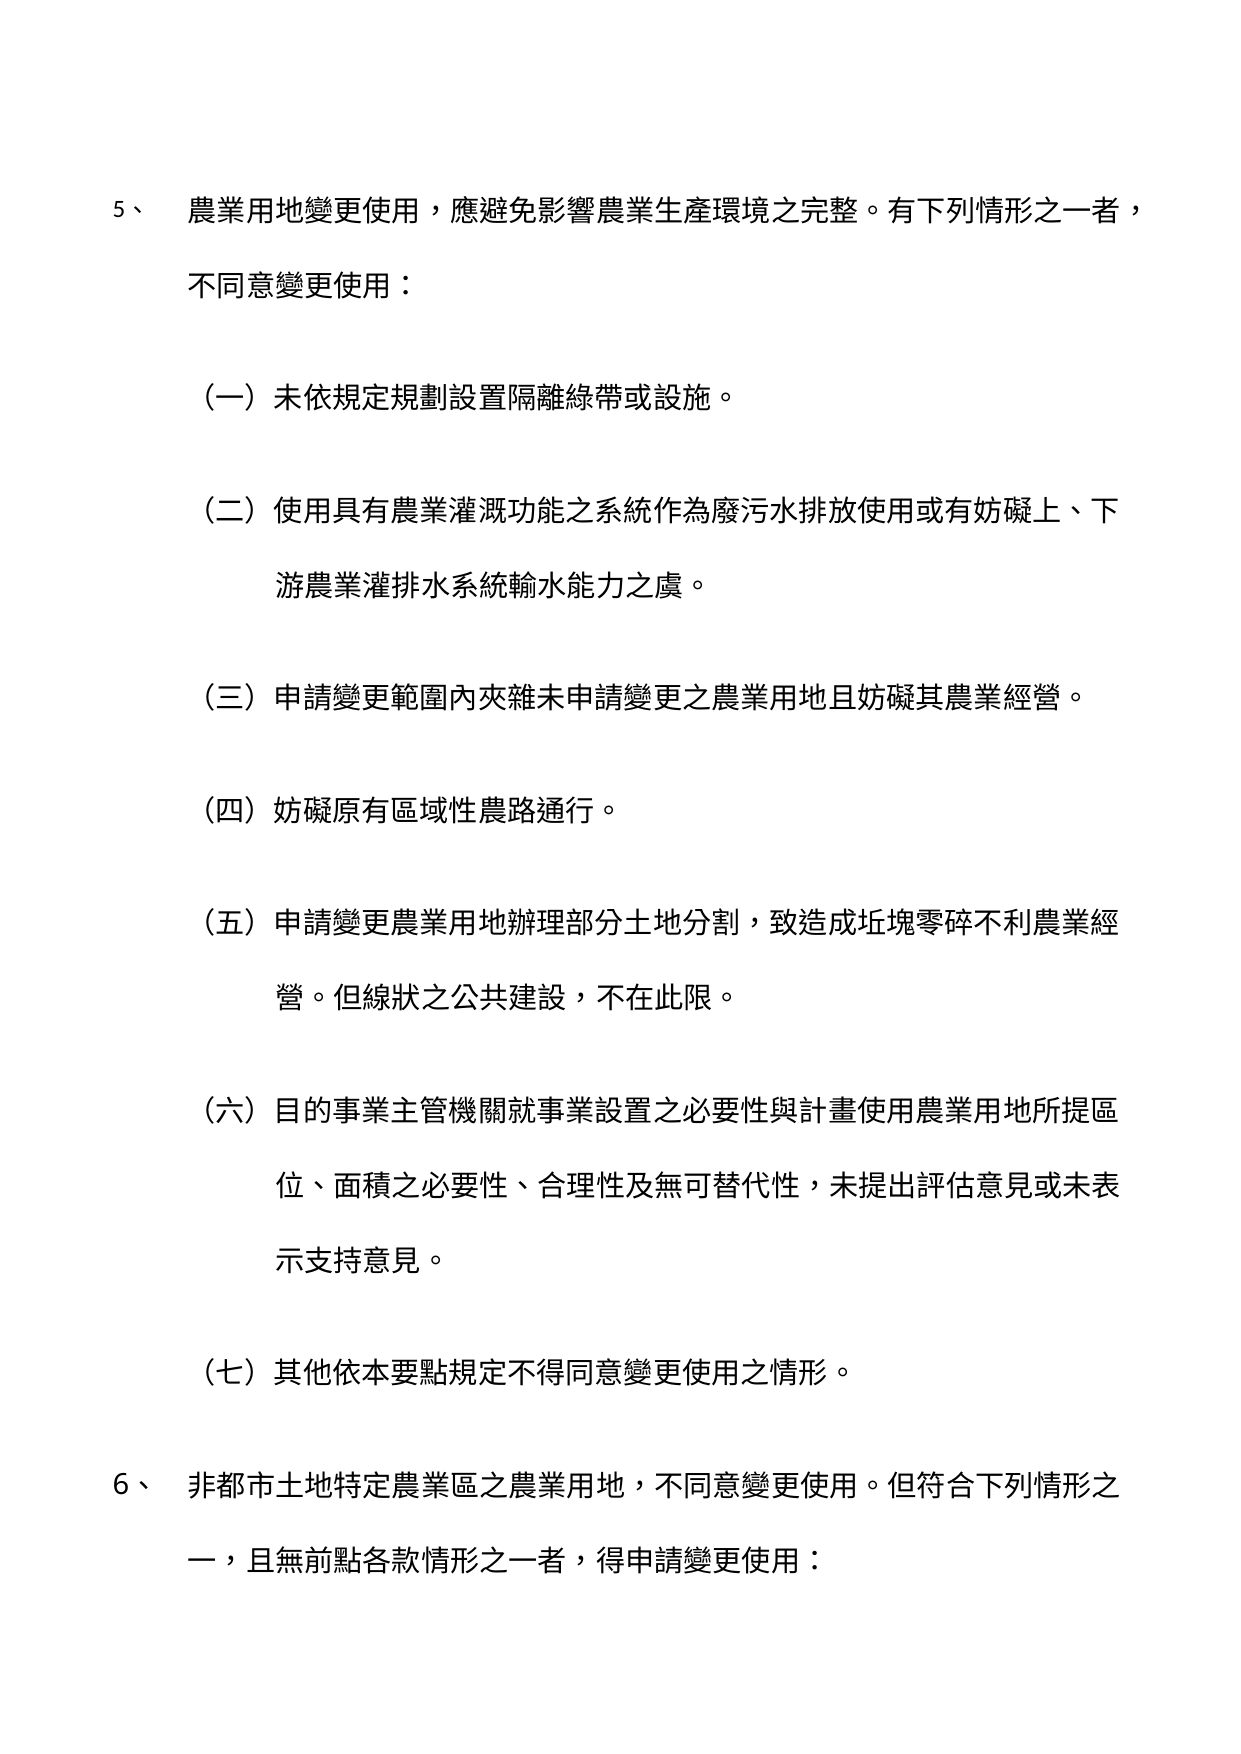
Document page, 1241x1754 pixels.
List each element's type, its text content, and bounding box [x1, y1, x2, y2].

list 非都市土地特定農業區之農業用地，不同意變更使用。但符合下列情形之一，且無前點各款情形之一者，得申請變更使用： [112, 1439, 1128, 1589]
list 農業用地變更使用，應避免影響農業生產環境之完整。有下列情形之一者，不同意變更使用： [112, 164, 1128, 314]
text （一）未依規定規劃設置隔離綠帶或設施。 [186, 352, 1128, 427]
text （七）其他依本要點規定不得同意變更使用之情形。 [186, 1327, 1128, 1402]
text （四）妨礙原有區域性農路通行。 [186, 764, 1128, 839]
text （三）申請變更範圍內夾雜未申請變更之農業用地且妨礙其農業經營。 [186, 652, 1128, 727]
text （六）目的事業主管機關就事業設置之必要性與計畫使用農業用地所提區位、面積之必要性、合理性及無可替代性，未提出評估意見或未表示支持意見。 [186, 1064, 1128, 1289]
text （五）申請變更農業用地辦理部分土地分割，致造成坵塊零碎不利農業經營。但線狀之公共建設，不在此限。 [186, 877, 1128, 1027]
text （二）使用具有農業灌溉功能之系統作為廢污水排放使用或有妨礙上、下游農業灌排水系統輸水能力之虞。 [186, 464, 1128, 614]
